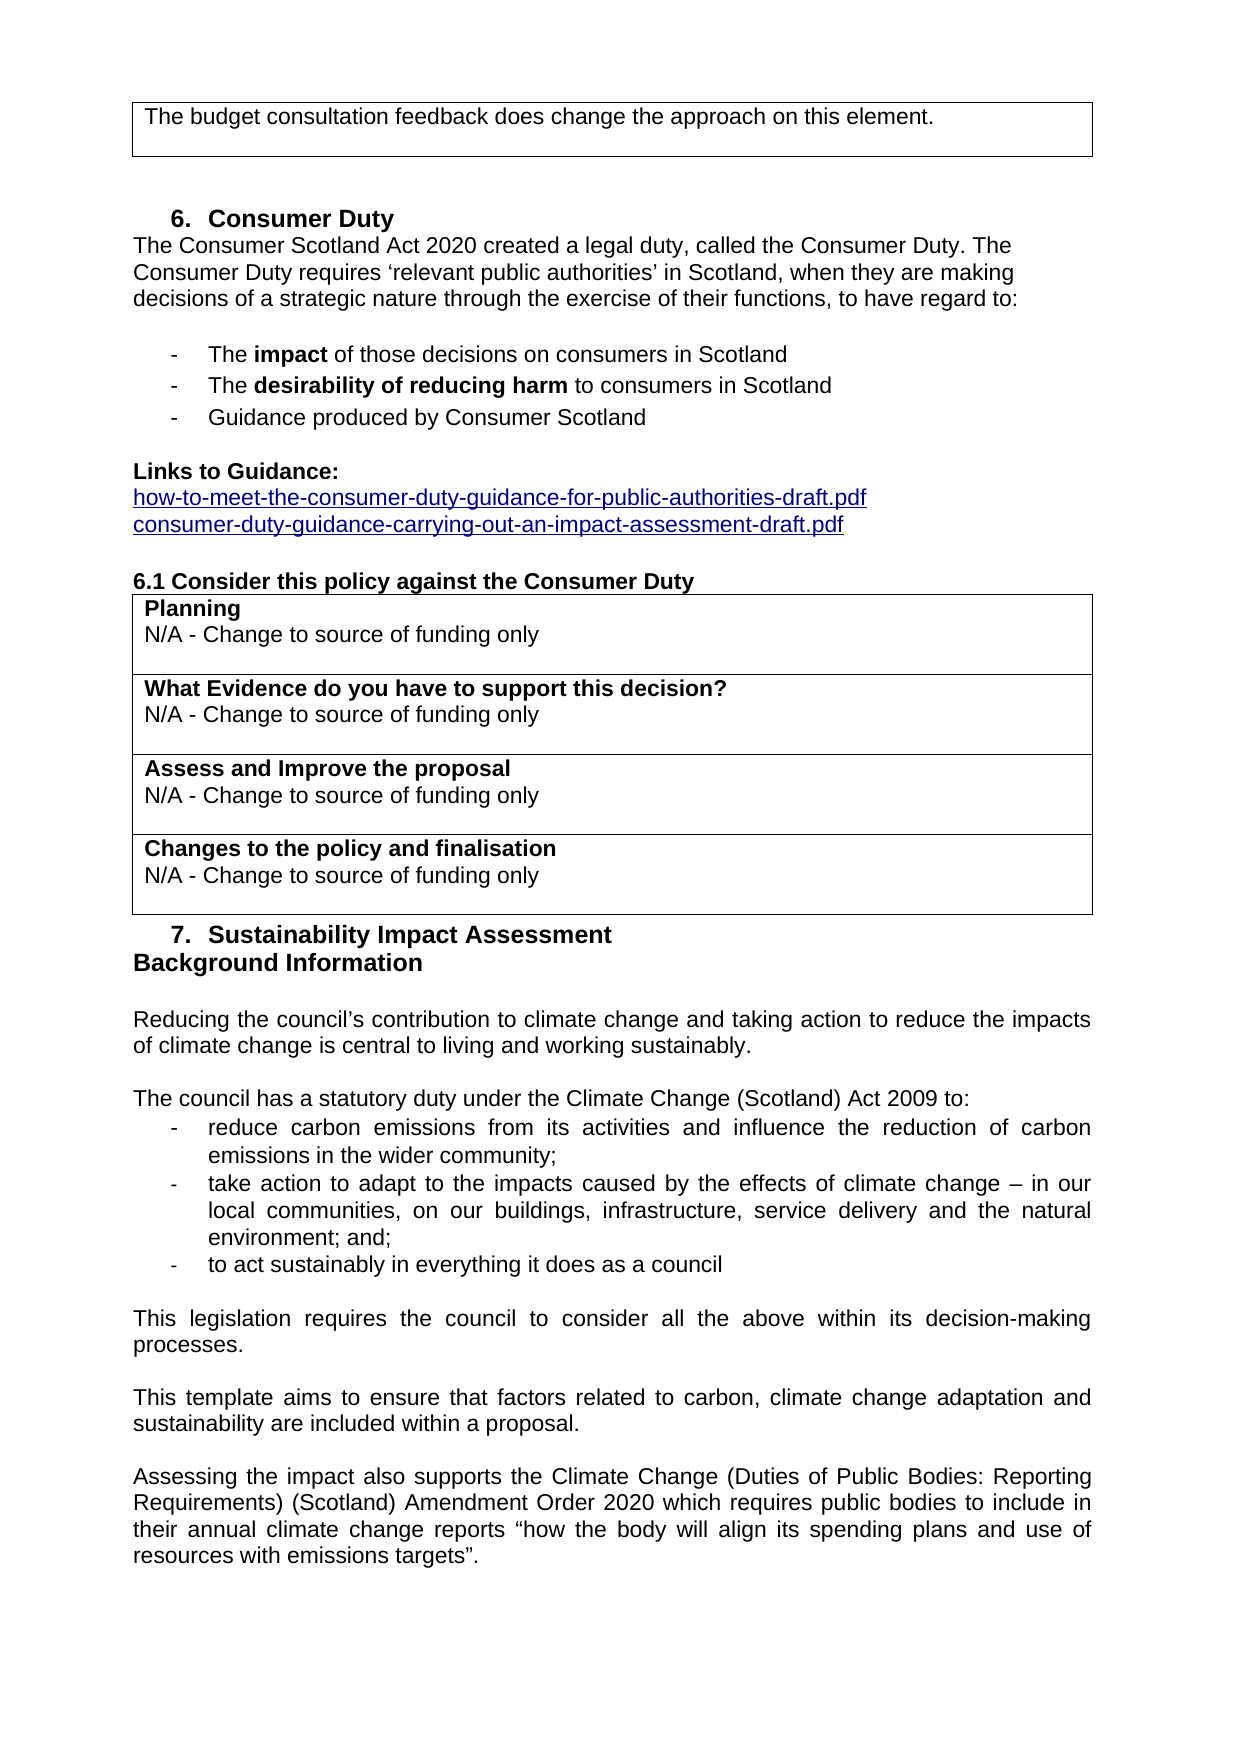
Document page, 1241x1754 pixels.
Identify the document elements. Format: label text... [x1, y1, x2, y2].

table_cell What Evidence do you have to support this decision? N/A - Change to source of funding only [133, 675, 1092, 754]
text how-to-meet-the-consumer-duty-guidance-for-public-authorities-draft.pdf [133, 484, 1093, 511]
list Guidance produced by Consumer Scotland [170, 400, 1093, 432]
list reduce carbon emissions from its activities and influence the reduction of carbon emissions in the wider community; [170, 1111, 1093, 1169]
table_cell Changes to the policy and finalisation N/A - Change to source of funding only [133, 835, 1092, 914]
table_cell The budget consultation feedback does change the approach on this element. [133, 103, 1092, 156]
list to act sustainably in everything it does as a council [170, 1250, 1093, 1278]
text Reducing the council’s contribution to climate change and taking action to reduce the impacts of climate change is central to living and working sustainably. [133, 1006, 1093, 1058]
text Links to Guidance: [133, 458, 1093, 484]
text Background Information [133, 948, 1093, 977]
subtitle Sustainability Impact Assessment [170, 919, 1093, 948]
subtitle Consumer Duty [170, 204, 1093, 232]
list The desirability of reducing harm to consumers in Scotland [170, 369, 1093, 400]
subtitle 6.1 Consider this policy against the Consumer Duty [133, 568, 1093, 594]
text The council has a statutory duty under the Climate Change (Scotland) Act 2009 to: [133, 1085, 1093, 1111]
list take action to adapt to the impacts caused by the effects of climate change – in our local communities, on our buildings, infrastructure, service delivery and the natural environment; and; [170, 1169, 1093, 1250]
text This template aims to ensure that factors related to carbon, climate change adaptation and sustainability are included within a proposal. [133, 1384, 1093, 1437]
text The Consumer Scotland Act 2020 created a legal duty, called the Consumer Duty. The Consumer Duty requires ‘relevant public authorities’ in Scotland, when they are making decisions of a strategic nature through the exercise of their functions, to have regard to: [133, 232, 1093, 312]
list The impact of those decisions on consumers in Scotland [170, 338, 1093, 369]
text Assessing the impact also supports the Climate Change (Duties of Public Bodies: Reporting Requirements) (Scotland) Amendment Order 2020 which requires public bodies to include in their annual climate change reports “how the body will align its spending plans and use of resources with emissions targets”. [133, 1463, 1093, 1568]
table_cell Assess and Improve the proposal N/A - Change to source of funding only [133, 755, 1092, 834]
text This legislation requires the council to consider all the above within its decision-making processes. [133, 1305, 1093, 1357]
table_header Planning N/A - Change to source of funding only [133, 595, 1092, 674]
text consumer-duty-guidance-carrying-out-an-impact-assessment-draft.pdf [133, 511, 1093, 537]
